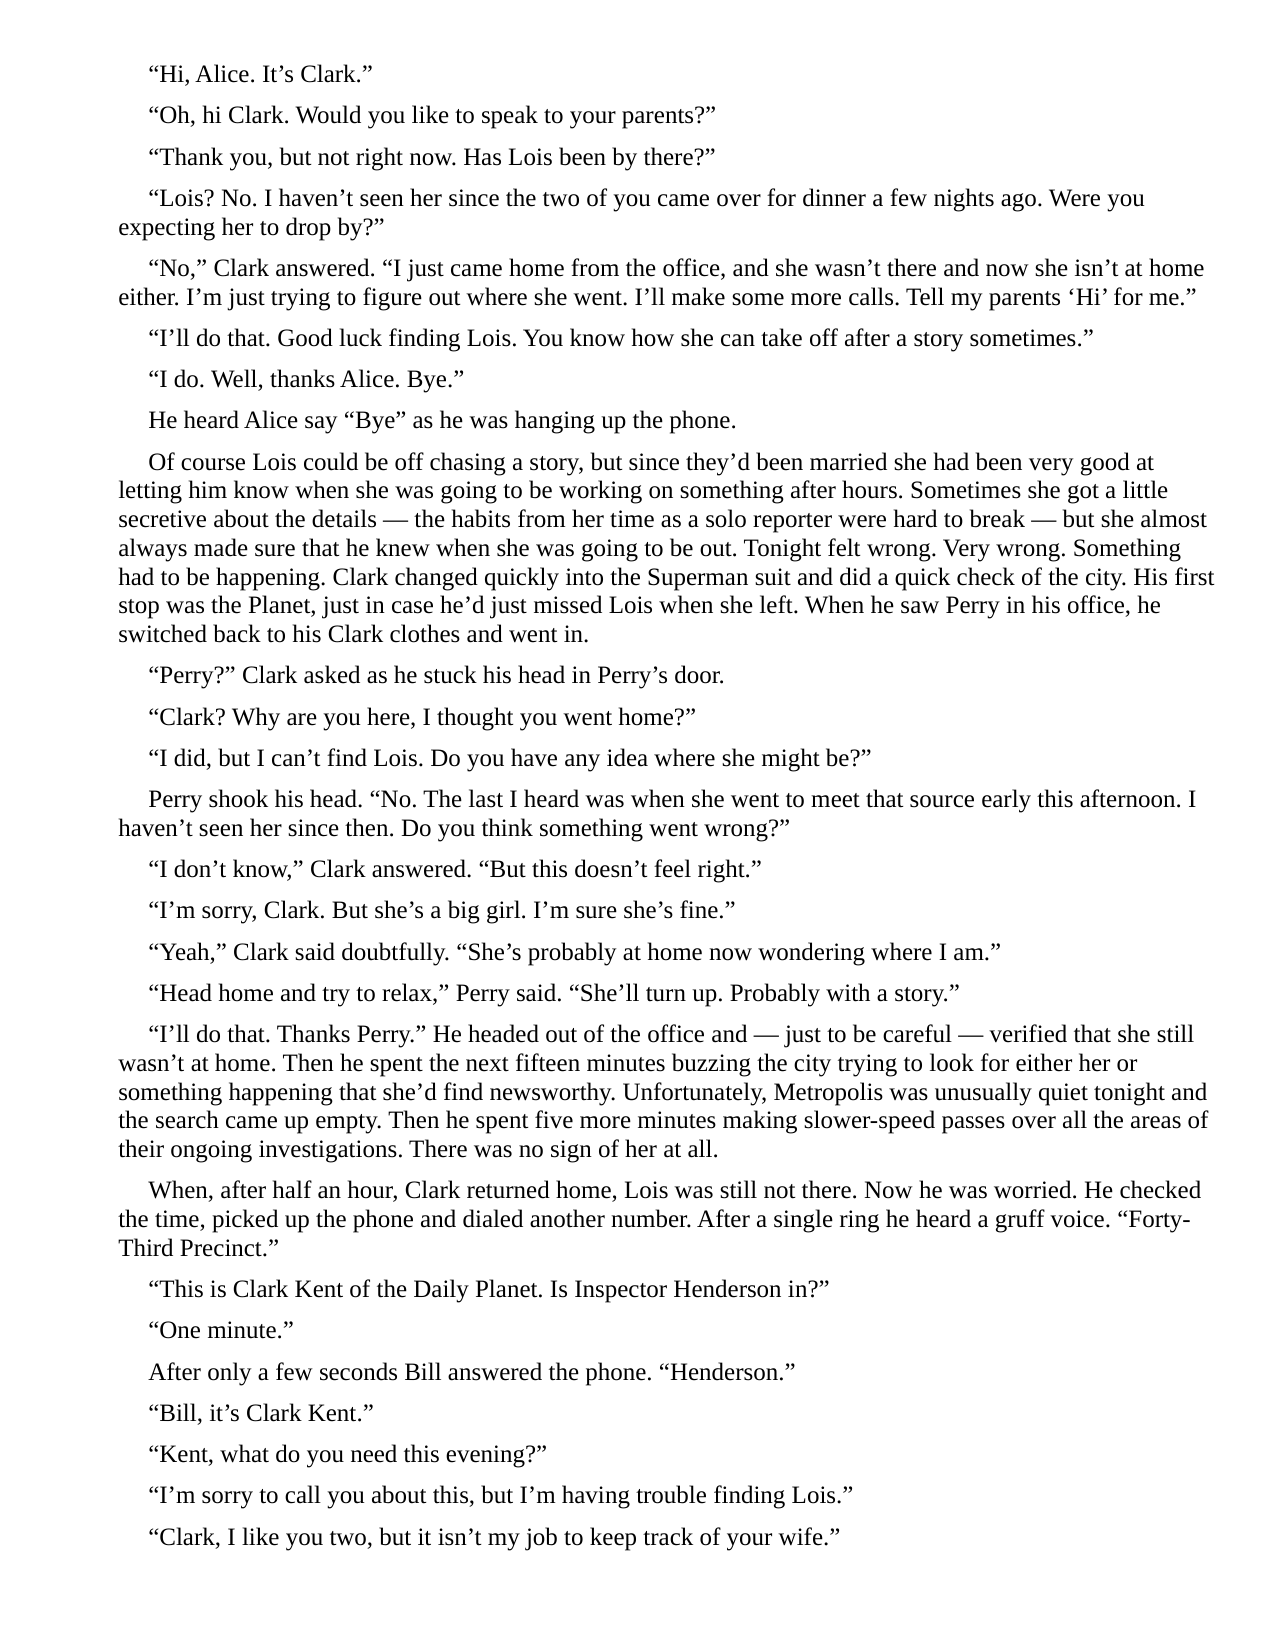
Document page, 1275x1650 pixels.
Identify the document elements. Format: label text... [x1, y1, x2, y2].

text “Bill, it’s Clark Kent.” [118, 1398, 1216, 1427]
text After only a few seconds Bill answered the phone. “Henderson.” [118, 1357, 1216, 1385]
text “Yeah,” Clark said doubtfully. “She’s probably at home now wondering where I am.” [118, 937, 1216, 965]
text “I’ll do that. Thanks Perry.” He headed out of the office and — just to be careful — verified that she still wasn’t at home. Then he spent the next fifteen minutes buzzing the city trying to look for either her or something happening that she’d find newsworthy. Unfortunately, Metropolis was unusually quiet tonight and the search came up empty. Then he spent five more minutes making slower-speed passes over all the areas of their ongoing investigations. There was no sign of her at all. [118, 1019, 1216, 1163]
text “I did, but I can’t find Lois. Do you have any idea where she might be?” [118, 743, 1216, 772]
text “This is Clark Kent of the Daily Planet. Is Inspector Henderson in?” [118, 1274, 1216, 1303]
text “I’ll do that. Good luck finding Lois. You know how she can take off after a story sometimes.” [118, 323, 1216, 352]
text “Oh, hi Clark. Would you like to speak to your parents?” [118, 100, 1216, 129]
text “Hi, Alice. It’s Clark.” [118, 59, 1216, 88]
text “I don’t know,” Clark answered. “But this doesn’t feel right.” [118, 854, 1216, 883]
text “Clark? Why are you here, I thought you went home?” [118, 702, 1216, 730]
text When, after half an hour, Clark returned home, Lois was still not there. Now he was worried. He checked the time, picked up the phone and dialed another number. After a single ring he heard a gruff voice. “Forty-Third Precinct.” [118, 1175, 1216, 1262]
text “I’m sorry to call you about this, but I’m having trouble finding Lois.” [118, 1480, 1216, 1509]
text “Kent, what do you need this evening?” [118, 1439, 1216, 1468]
text He heard Alice say “Bye” as he was hanging up the phone. [118, 405, 1216, 434]
text “Lois? No. I haven’t seen her since the two of you came over for dinner a few nights ago. Were you expecting her to drop by?” [118, 183, 1216, 240]
text “I do. Well, thanks Alice. Bye.” [118, 364, 1216, 393]
text “No,” Clark answered. “I just came home from the office, and she wasn’t there and now she isn’t at home either. I’m just trying to figure out where she went. I’ll make some more calls. Tell my parents ‘Hi’ for me.” [118, 253, 1216, 310]
text Perry shook his head. “No. The last I heard was when she went to meet that source early this afternoon. I haven’t seen her since then. Do you think something went wrong?” [118, 784, 1216, 842]
text “Thank you, but not right now. Has Lois been by there?” [118, 142, 1216, 170]
text “Head home and try to relax,” Perry said. “She’ll turn up. Probably with a story.” [118, 978, 1216, 1007]
text “Clark, I like you two, but it isn’t my job to keep track of your wife.” [118, 1522, 1216, 1550]
text “One minute.” [118, 1315, 1216, 1344]
text “Perry?” Clark asked as he stuck his head in Perry’s door. [118, 660, 1216, 689]
text “I’m sorry, Clark. But she’s a big girl. I’m sure she’s fine.” [118, 895, 1216, 924]
text Of course Lois could be off chasing a story, but since they’d been married she had been very good at letting him know when she was going to be working on something after hours. Sometimes she got a little secretive about the details — the habits from her time as a solo reporter were hard to break — but she almost always made sure that he knew when she was going to be out. Tonight felt wrong. Very wrong. Something had to be happening. Clark changed quickly into the Superman suit and did a quick check of the city. His first stop was the Planet, just in case he’d just missed Lois when she left. When he saw Perry in his office, he switched back to his Clark clothes and went in. [118, 447, 1216, 648]
